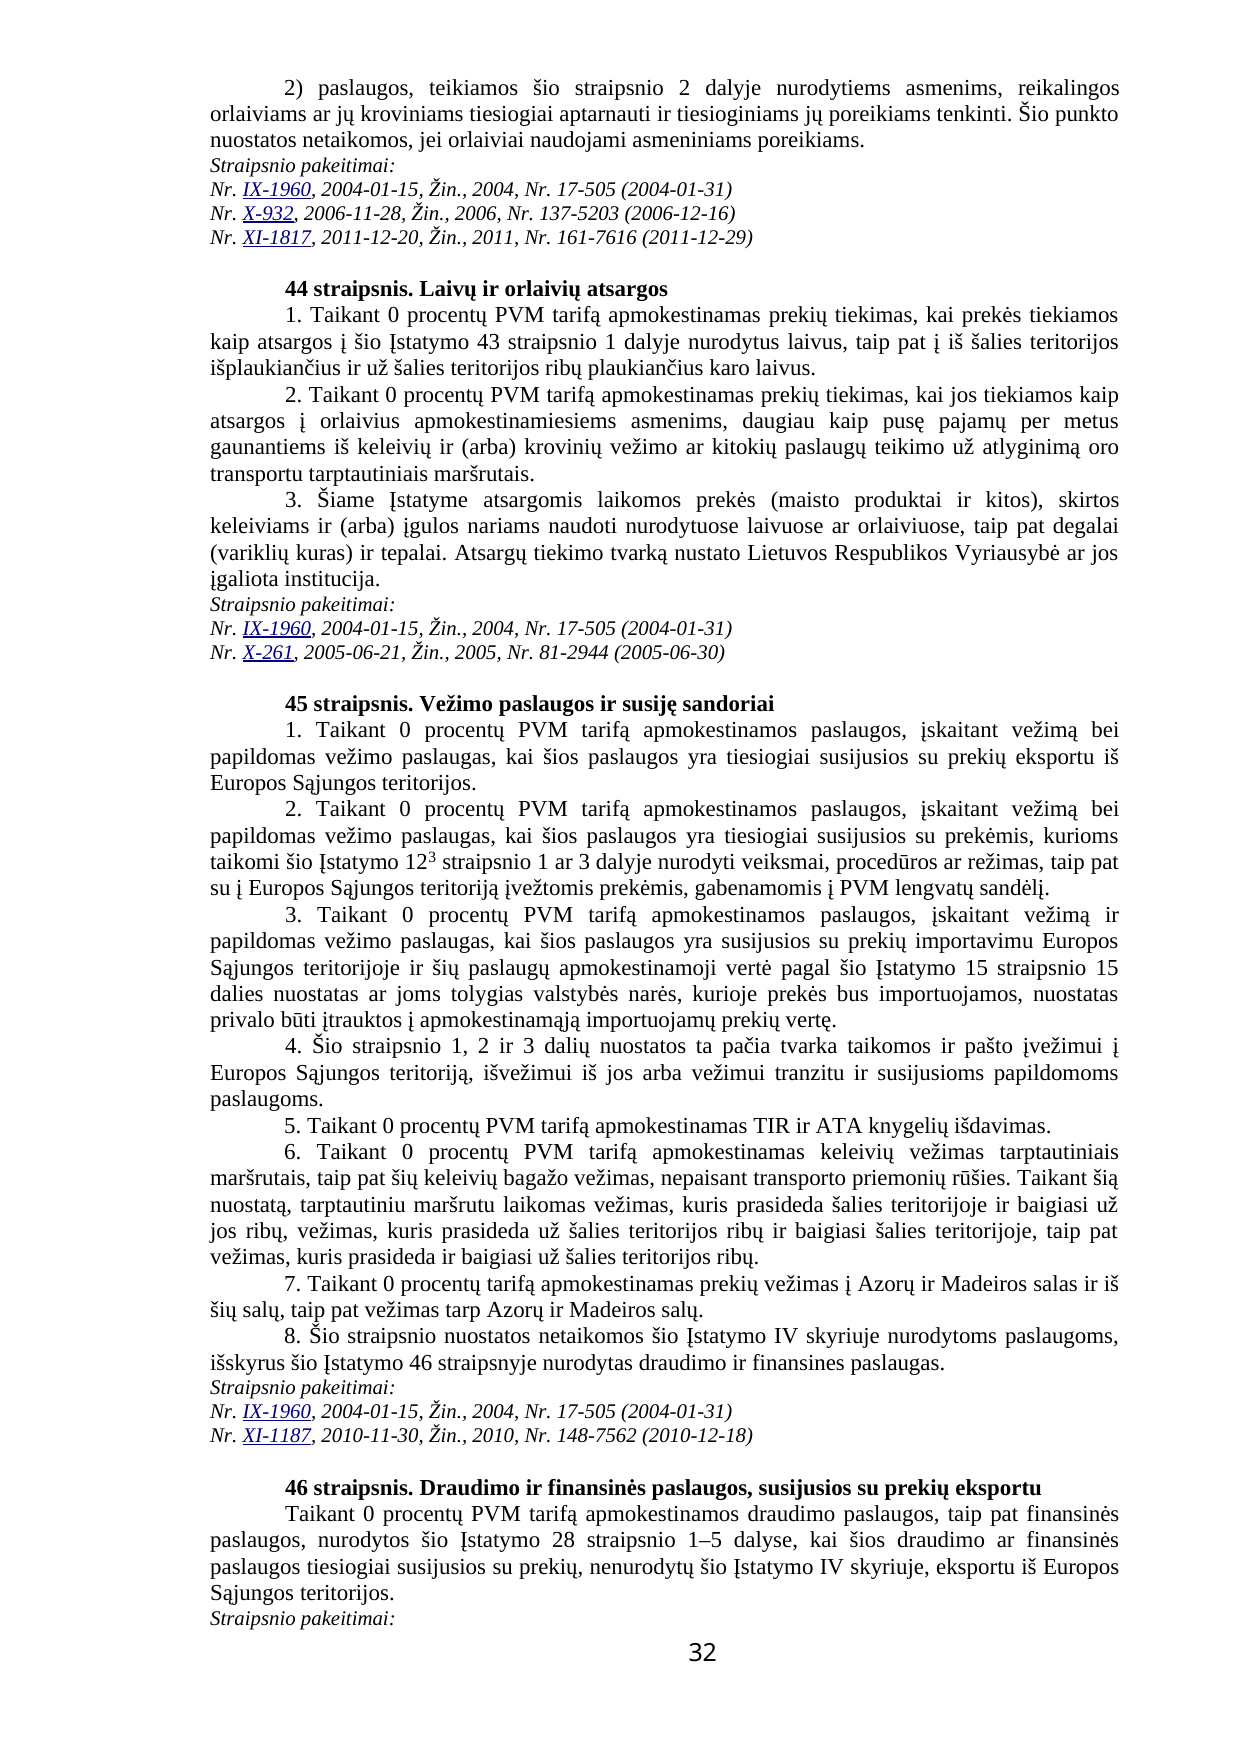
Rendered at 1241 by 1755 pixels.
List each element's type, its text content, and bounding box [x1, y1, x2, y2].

text 6. Taikant 0 procentų PVM tarifą apmokestinamas keleivių vežimas tarptautiniais maršrutais, taip pat šių keleivių bagažo vežimas, nepaisant transporto priemonių rūšies. Taikant šią nuostatą, tarptautiniu maršrutu laikomas vežimas, kuris prasideda šalies teritorijoje ir baigiasi už jos ribų, vežimas, kuris prasideda už šalies teritorijos ribų ir baigiasi šalies teritorijoje, taip pat vežimas, kuris prasideda ir baigiasi už šalies teritorijos ribų. [210, 1138, 1120, 1270]
text Nr. IX-1960, 2004-01-15, Žin., 2004, Nr. 17-505 (2004-01-31) [210, 1399, 1120, 1423]
text 3. Šiame Įstatyme atsargomis laikomos prekės (maisto produktai ir kitos), skirtos keleiviams ir (arba) įgulos nariams naudoti nurodytuose laivuose ar orlaiviuose, taip pat degalai (variklių kuras) ir tepalai. Atsargų tiekimo tvarką nustato Lietuvos Respublikos Vyriausybė ar jos įgaliota institucija. [210, 486, 1120, 591]
text 46 straipsnis. Draudimo ir finansinės paslaugos, susijusios su prekių eksportu [285, 1474, 1120, 1500]
text Straipsnio pakeitimai: [210, 153, 1120, 177]
text 45 straipsnis. Vežimo paslaugos ir susiję sandoriai [210, 690, 1120, 716]
text 2. Taikant 0 procentų PVM tarifą apmokestinamos paslaugos, įskaitant vežimą bei papildomas vežimo paslaugas, kai šios paslaugos yra tiesiogiai susijusios su prekėmis, kurioms taikomi šio Įstatymo 123 straipsnio 1 ar 3 dalyje nurodyti veiksmai, procedūros ar režimas, taip pat su į Europos Sąjungos teritoriją įvežtomis prekėmis, gabenamomis į PVM lengvatų sandėlį. [210, 795, 1120, 901]
text 7. Taikant 0 procentų tarifą apmokestinamas prekių vežimas į Azorų ir Madeiros salas ir iš šių salų, taip pat vežimas tarp Azorų ir Madeiros salų. [210, 1270, 1120, 1322]
text Nr. IX-1960, 2004-01-15, Žin., 2004, Nr. 17-505 (2004-01-31) [210, 177, 1120, 201]
text 1. Taikant 0 procentų PVM tarifą apmokestinamas prekių tiekimas, kai prekės tiekiamos kaip atsargos į šio Įstatymo 43 straipsnio 1 dalyje nurodytus laivus, taip pat į iš šalies teritorijos išplaukiančius ir už šalies teritorijos ribų plaukiančius karo laivus. [210, 302, 1120, 381]
text 1. Taikant 0 procentų PVM tarifą apmokestinamos paslaugos, įskaitant vežimą bei papildomas vežimo paslaugas, kai šios paslaugos yra tiesiogiai susijusios su prekių eksportu iš Europos Sąjungos teritorijos. [210, 716, 1120, 795]
text Taikant 0 procentų PVM tarifą apmokestinamos draudimo paslaugos, taip pat finansinės paslaugos, nurodytos šio Įstatymo 28 straipsnio 1–5 dalyse, kai šios draudimo ar finansinės paslaugos tiesiogiai susijusios su prekių, nenurodytų šio Įstatymo IV skyriuje, eksportu iš Europos Sąjungos teritorijos. [210, 1500, 1120, 1606]
text 2) paslaugos, teikiamos šio straipsnio 2 dalyje nurodytiems asmenims, reikalingos orlaiviams ar jų kroviniams tiesiogiai aptarnauti ir tiesioginiams jų poreikiams tenkinti. Šio punkto nuostatos netaikomos, jei orlaiviai naudojami asmeniniams poreikiams. [210, 73, 1120, 153]
text 5. Taikant 0 procentų PVM tarifą apmokestinamas TIR ir ATA knygelių išdavimas. [210, 1112, 1120, 1138]
text 2. Taikant 0 procentų PVM tarifą apmokestinamas prekių tiekimas, kai jos tiekiamos kaip atsargos į orlaivius apmokestinamiesiems asmenims, daugiau kaip pusę pajamų per metus gaunantiems iš keleivių ir (arba) krovinių vežimo ar kitokių paslaugų teikimo už atlyginimą oro transportu tarptautiniais maršrutais. [210, 381, 1120, 486]
text Nr. X-261, 2005-06-21, Žin., 2005, Nr. 81-2944 (2005-06-30) [210, 639, 1120, 664]
text 4. Šio straipsnio 1, 2 ir 3 dalių nuostatos ta pačia tvarka taikomos ir pašto įvežimui į Europos Sąjungos teritoriją, išvežimui iš jos arba vežimui tranzitu ir susijusioms papildomoms paslaugoms. [210, 1033, 1120, 1112]
text 8. Šio straipsnio nuostatos netaikomos šio Įstatymo IV skyriuje nurodytoms paslaugoms, išskyrus šio Įstatymo 46 straipsnyje nurodytas draudimo ir finansines paslaugas. [210, 1322, 1120, 1375]
text Straipsnio pakeitimai: [210, 1375, 1120, 1399]
text Nr. XI-1817, 2011-12-20, Žin., 2011, Nr. 161-7616 (2011-12-29) [210, 225, 1120, 249]
text Nr. XI-1187, 2010-11-30, Žin., 2010, Nr. 148-7562 (2010-12-18) [210, 1423, 1120, 1447]
text 44 straipsnis. Laivų ir orlaivių atsargos [210, 275, 1120, 302]
text Nr. X-932, 2006-11-28, Žin., 2006, Nr. 137-5203 (2006-12-16) [210, 201, 1120, 225]
text Straipsnio pakeitimai: [210, 591, 1120, 616]
text Straipsnio pakeitimai: [210, 1606, 1120, 1629]
text 3. Taikant 0 procentų PVM tarifą apmokestinamos paslaugos, įskaitant vežimą ir papildomas vežimo paslaugas, kai šios paslaugos yra susijusios su prekių importavimu Europos Sąjungos teritorijoje ir šių paslaugų apmokestinamoji vertė pagal šio Įstatymo 15 straipsnio 15 dalies nuostatas ar joms tolygias valstybės narės, kurioje prekės bus importuojamos, nuostatas privalo būti įtrauktos į apmokestinamąją importuojamų prekių vertę. [210, 901, 1120, 1033]
text Nr. IX-1960, 2004-01-15, Žin., 2004, Nr. 17-505 (2004-01-31) [210, 616, 1120, 639]
